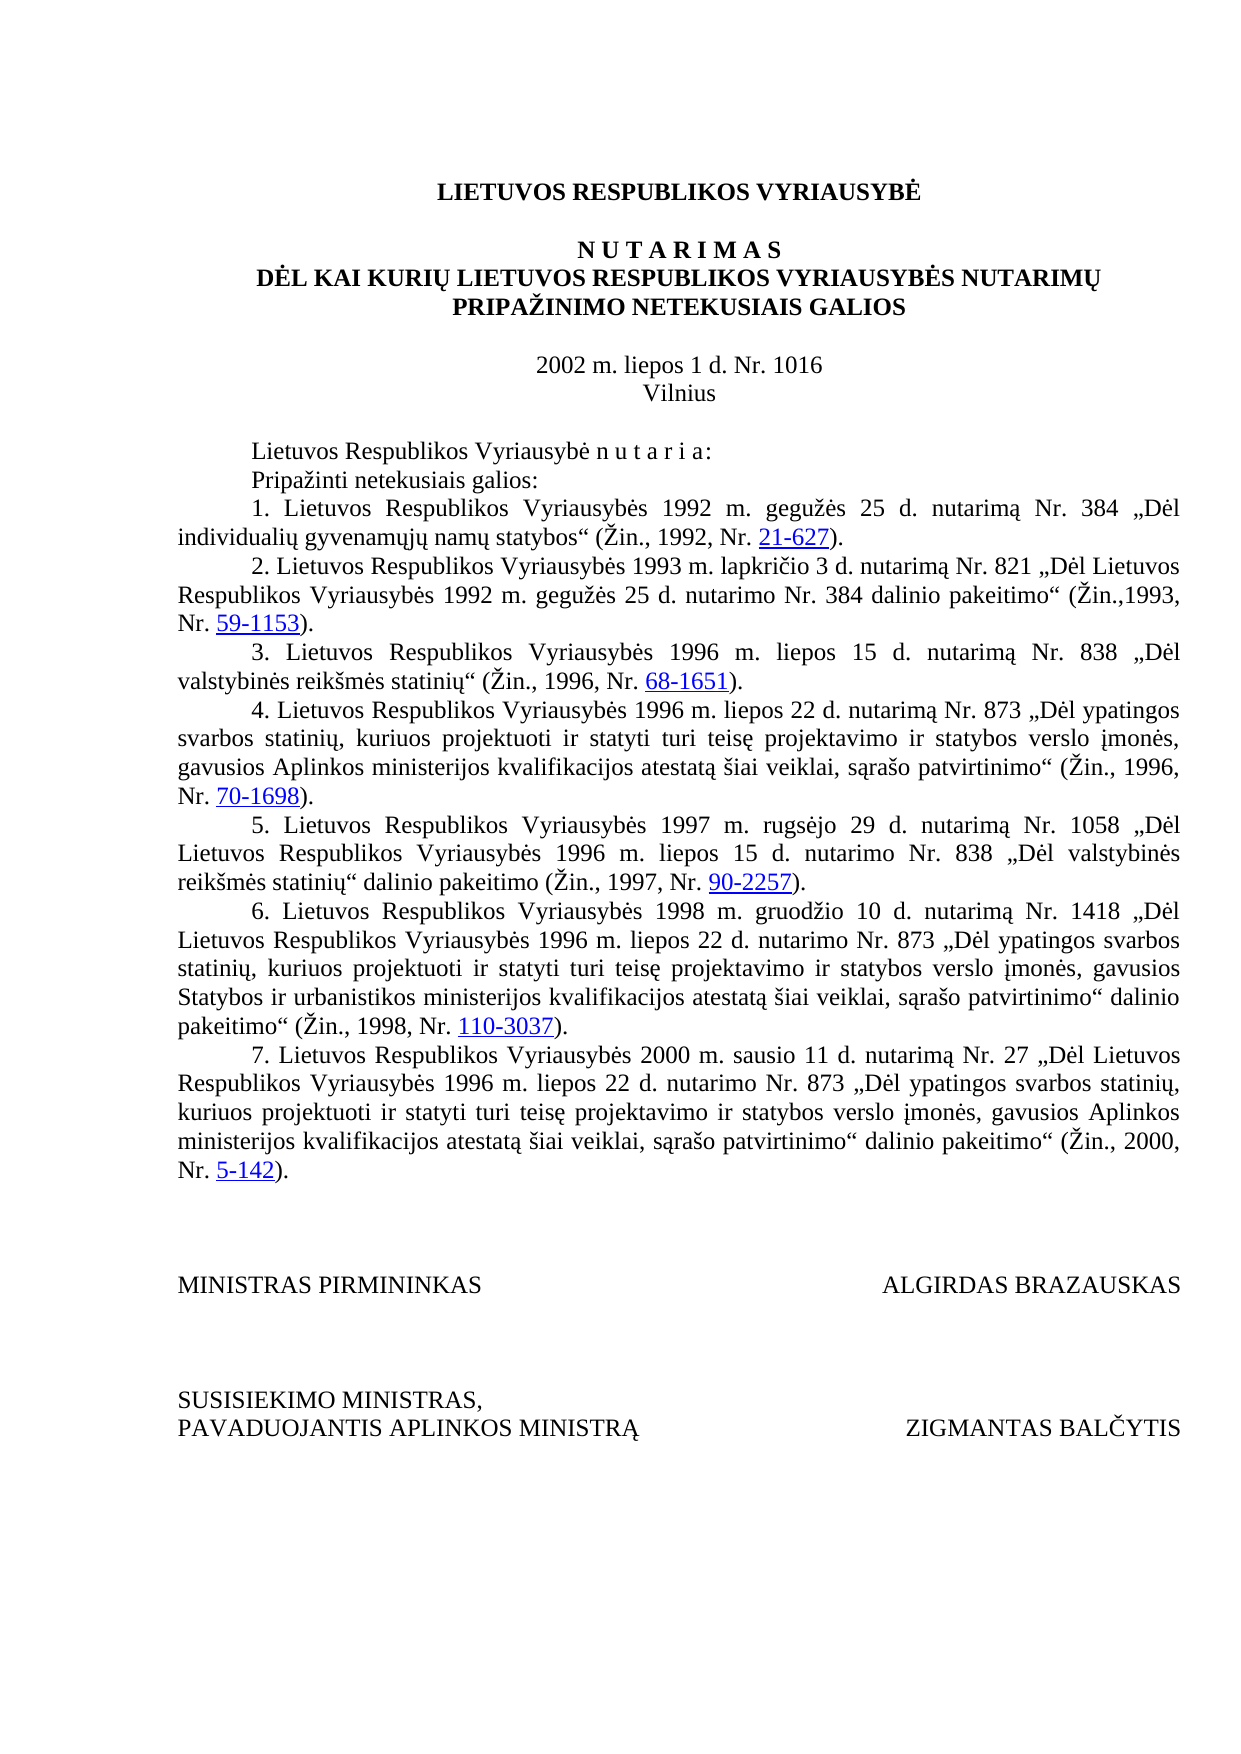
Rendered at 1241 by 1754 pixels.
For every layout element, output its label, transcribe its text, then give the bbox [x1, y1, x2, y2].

text SUSISIEKIMO MINISTRAS, [177, 1385, 1181, 1413]
text 5. Lietuvos Respublikos Vyriausybės 1997 m. rugsėjo 29 d. nutarimą Nr. 1058 „Dėl Lietuvos Respublikos Vyriausybės 1996 m. liepos 15 d. nutarimo Nr. 838 „Dėl valstybinės reikšmės statinių“ dalinio pakeitimo (Žin., 1997, Nr. 90-2257). [177, 810, 1181, 896]
text PAVADUOJANTIS APLINKOS MINISTRĄ ZIGMANTAS BALČYTIS [177, 1413, 1181, 1442]
text 6. Lietuvos Respublikos Vyriausybės 1998 m. gruodžio 10 d. nutarimą Nr. 1418 „Dėl Lietuvos Respublikos Vyriausybės 1996 m. liepos 22 d. nutarimo Nr. 873 „Dėl ypatingos svarbos statinių, kuriuos projektuoti ir statyti turi teisę projektavimo ir statybos verslo įmonės, gavusios Statybos ir urbanistikos ministerijos kvalifikacijos atestatą šiai veiklai, sąrašo patvirtinimo“ dalinio pakeitimo“ (Žin., 1998, Nr. 110-3037). [177, 896, 1181, 1040]
text MINISTRAS PIRMININKAS ALGIRDAS BRAZAUSKAS [177, 1270, 1181, 1298]
text 2. Lietuvos Respublikos Vyriausybės 1993 m. lapkričio 3 d. nutarimą Nr. 821 „Dėl Lietuvos Respublikos Vyriausybės 1992 m. gegužės 25 d. nutarimo Nr. 384 dalinio pakeitimo“ (Žin.,1993, Nr. 59-1153). [177, 551, 1181, 637]
text 2002 m. liepos 1 d. Nr. 1016 [177, 350, 1181, 378]
text 7. Lietuvos Respublikos Vyriausybės 2000 m. sausio 11 d. nutarimą Nr. 27 „Dėl Lietuvos Respublikos Vyriausybės 1996 m. liepos 22 d. nutarimo Nr. 873 „Dėl ypatingos svarbos statinių, kuriuos projektuoti ir statyti turi teisę projektavimo ir statybos verslo įmonės, gavusios Aplinkos ministerijos kvalifikacijos atestatą šiai veiklai, sąrašo patvirtinimo“ dalinio pakeitimo“ (Žin., 2000, Nr. 5-142). [177, 1040, 1181, 1183]
text 1. Lietuvos Respublikos Vyriausybės 1992 m. gegužės 25 d. nutarimą Nr. 384 „Dėl individualių gyvenamųjų namų statybos“ (Žin., 1992, Nr. 21-627). [177, 493, 1181, 551]
text LIETUVOS RESPUBLIKOS VYRIAUSYBĖ [177, 177, 1181, 206]
text DĖL KAI KURIŲ LIETUVOS RESPUBLIKOS VYRIAUSYBĖS NUTARIMŲ PRIPAŽINIMO NETEKUSIAIS GALIOS [177, 263, 1181, 321]
text Vilnius [177, 378, 1181, 407]
text Lietuvos Respublikos Vyriausybė nutaria: [177, 436, 1181, 465]
text N U T A R I M A S [177, 235, 1181, 263]
text Pripažinti netekusiais galios: [177, 465, 1181, 493]
text 4. Lietuvos Respublikos Vyriausybės 1996 m. liepos 22 d. nutarimą Nr. 873 „Dėl ypatingos svarbos statinių, kuriuos projektuoti ir statyti turi teisę projektavimo ir statybos verslo įmonės, gavusios Aplinkos ministerijos kvalifikacijos atestatą šiai veiklai, sąrašo patvirtinimo“ (Žin., 1996, Nr. 70-1698). [177, 695, 1181, 810]
text 3. Lietuvos Respublikos Vyriausybės 1996 m. liepos 15 d. nutarimą Nr. 838 „Dėl valstybinės reikšmės statinių“ (Žin., 1996, Nr. 68-1651). [177, 637, 1181, 695]
